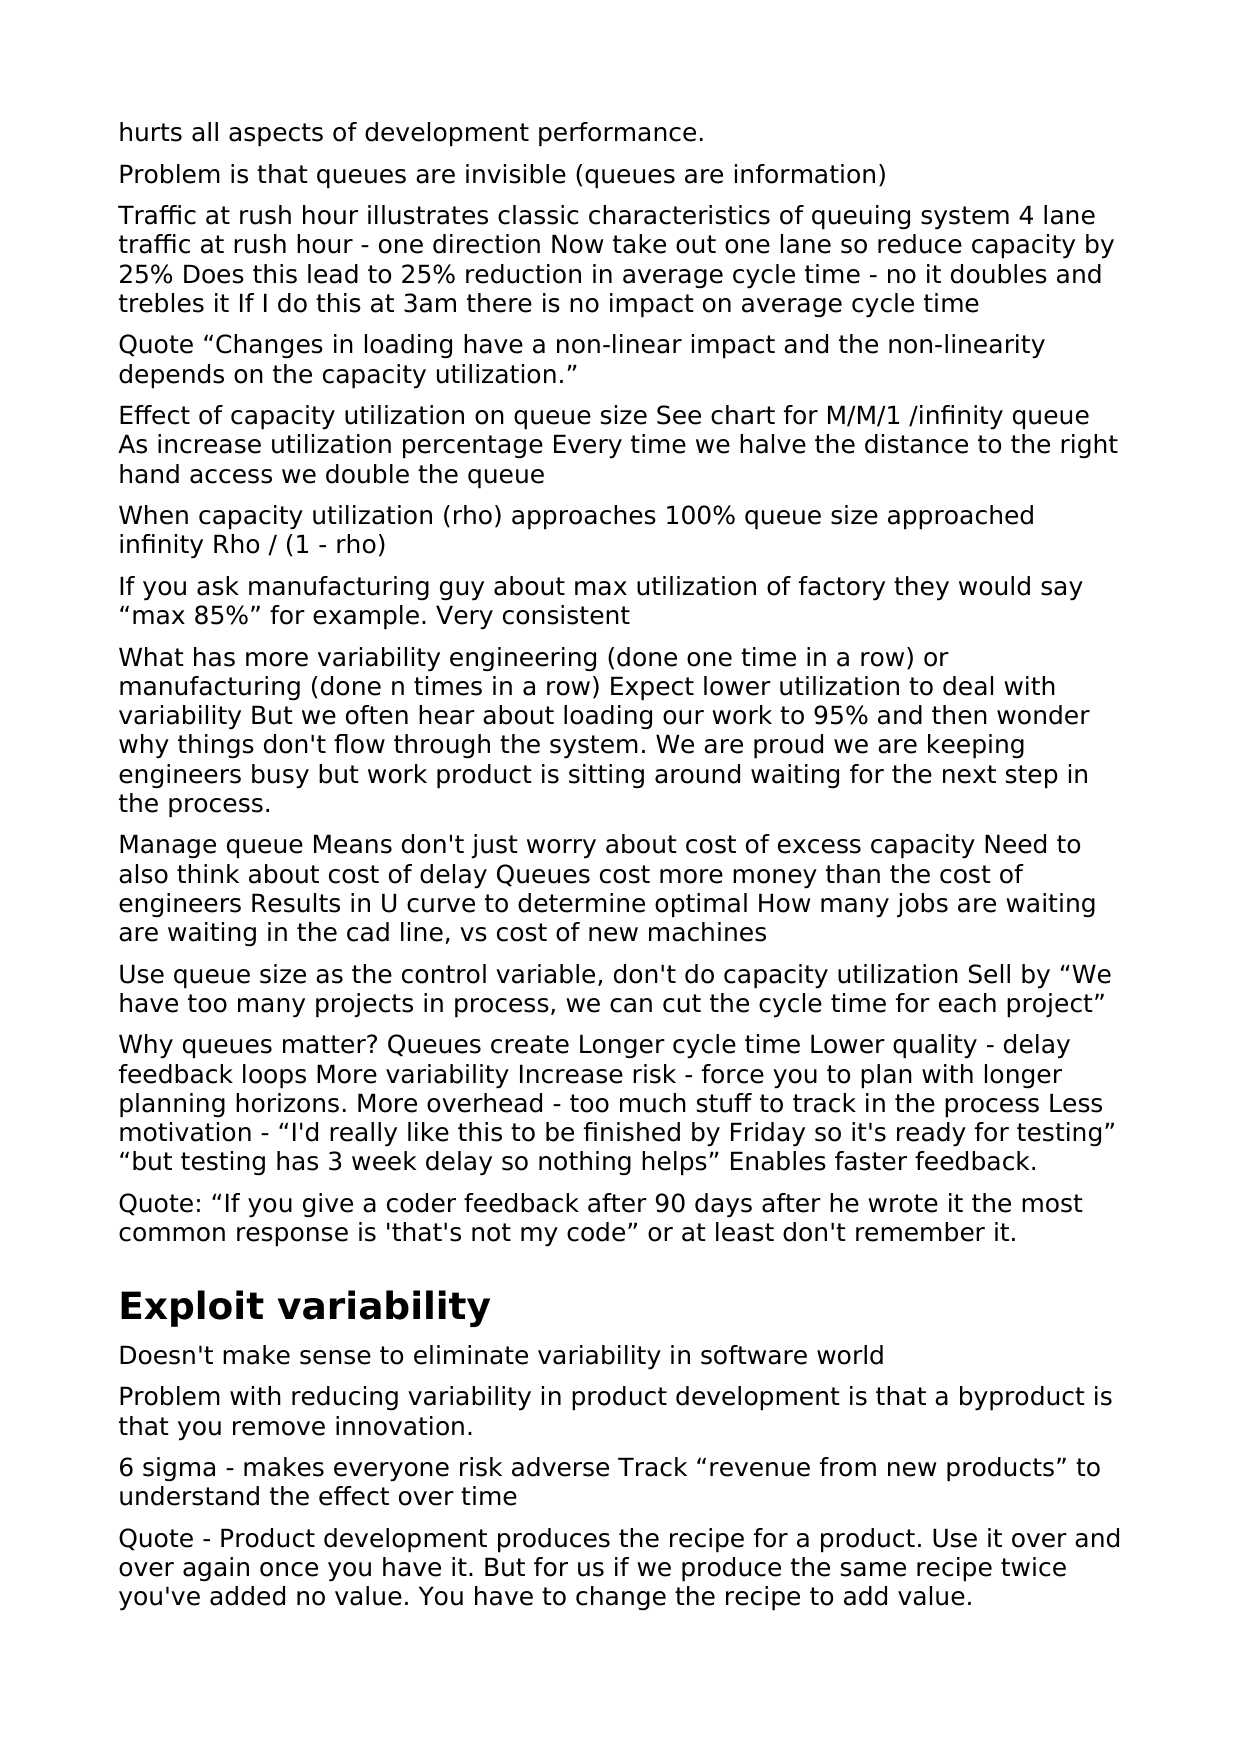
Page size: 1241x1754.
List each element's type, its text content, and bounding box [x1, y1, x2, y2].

text Manage queue Means don't just worry about cost of excess capacity Need to also think about cost of delay Queues cost more money than the cost of engineers Results in U curve to determine optimal How many jobs are waiting are waiting in the cad line, vs cost of new machines [118, 831, 1122, 947]
text Problem with reducing variability in product development is that a byproduct is that you remove innovation. [118, 1383, 1122, 1441]
text When capacity utilization (rho) approaches 100% queue size approached infinity Rho / (1 - rho) [118, 501, 1122, 560]
text Problem is that queues are invisible (queues are information) [118, 160, 1122, 189]
text Quote “Changes in loading have a non-linear impact and the non-linearity depends on the capacity utilization.” [118, 331, 1122, 389]
text hurts all aspects of development performance. [118, 118, 1122, 147]
text Quote: “If you give a coder feedback after 90 days after he wrote it the most common response is 'that's not my code” or at least don't remember it. [118, 1189, 1122, 1247]
text Why queues matter? Queues create Longer cycle time Lower quality - delay feedback loops More variability Increase risk - force you to plan with longer planning horizons. More overhead - too much stuff to track in the process Less motivation - “I'd really like this to be finished by Friday so it's ready for testing” “but testing has 3 week delay so nothing helps” Enables faster feedback. [118, 1031, 1122, 1176]
text What has more variability engineering (done one time in a row) or manufacturing (done n times in a row) Expect lower utilization to deal with variability But we often hear about loading our work to 95% and then wonder why things don't flow through the system. We are proud we are keeping engineers busy but work product is sitting around waiting for the next step in the process. [118, 643, 1122, 818]
text Quote - Product development produces the recipe for a product. Use it over and over again once you have it. But for us if we produce the same recipe twice you've added no value. You have to change the recipe to add value. [118, 1524, 1122, 1612]
text Use queue size as the control variable, don't do capacity utilization Sell by “We have too many projects in process, we can cut the cycle time for each project” [118, 960, 1122, 1018]
text Doesn't make sense to eliminate variability in software world [118, 1341, 1122, 1370]
subtitle Exploit variability [118, 1285, 1122, 1328]
text If you ask manufacturing guy about max utilization of factory they would say “max 85%” for example. Very consistent [118, 572, 1122, 631]
text Traffic at rush hour illustrates classic characteristics of queuing system 4 lane traffic at rush hour - one direction Now take out one lane so reduce capacity by 25% Does this lead to 25% reduction in average cycle time - no it doubles and trebles it If I do this at 3am there is no impact on average cycle time [118, 201, 1122, 318]
text 6 sigma - makes everyone risk adverse Track “revenue from new products” to understand the effect over time [118, 1453, 1122, 1512]
text Effect of capacity utilization on queue size See chart for M/M/1 /infinity queue As increase utilization percentage Every time we halve the distance to the right hand access we double the queue [118, 401, 1122, 489]
